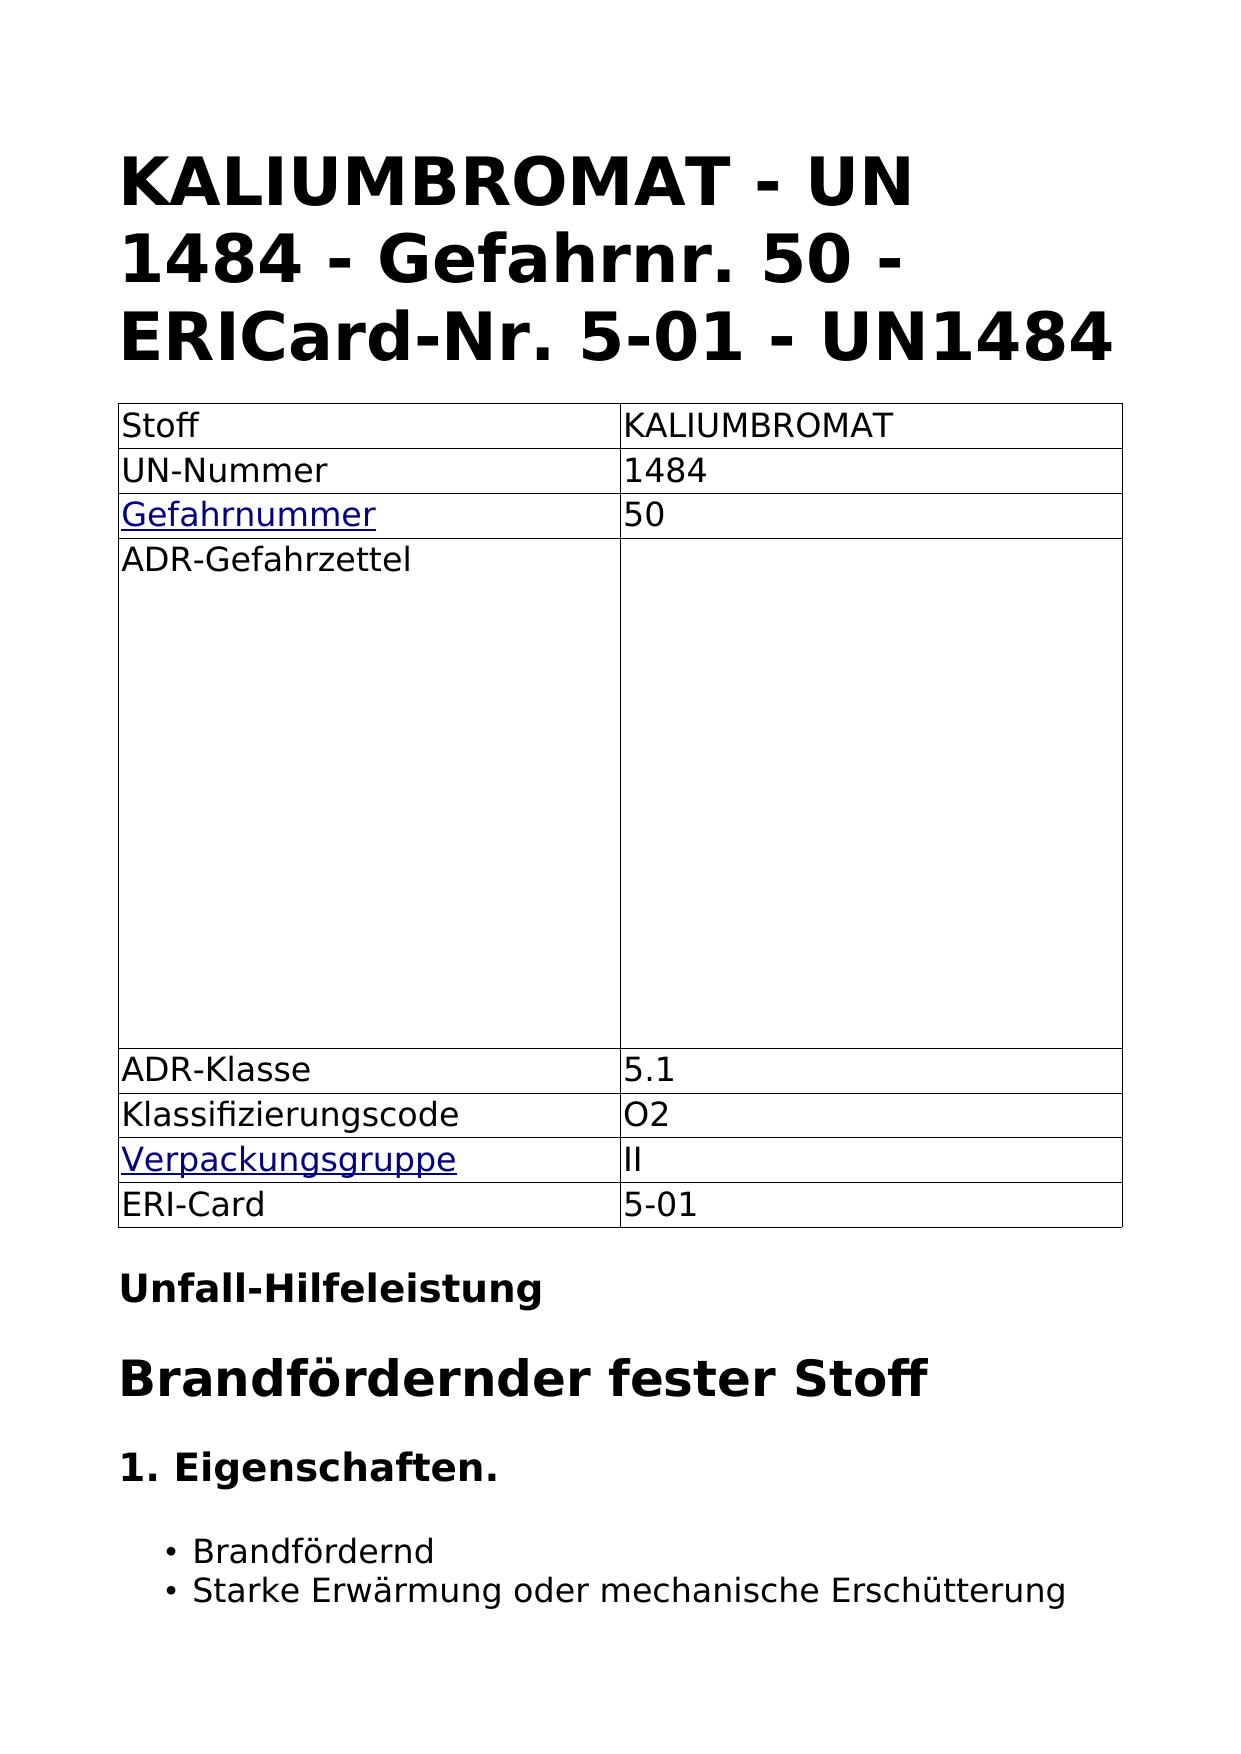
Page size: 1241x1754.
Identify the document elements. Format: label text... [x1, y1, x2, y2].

table_cell 50 [621, 494, 1122, 538]
table_header KALIUMBROMAT [621, 404, 1122, 448]
table_cell 5-01 [621, 1183, 1122, 1227]
table_cell Gefahrnummer [119, 494, 620, 538]
table_cell 1484 [621, 449, 1122, 493]
subtitle KALIUMBROMAT - UN 1484 - Gefahrnr. 50 - ERICard-Nr. 5-01 - UN1484 [118, 143, 1122, 376]
table_cell ERI-Card [119, 1183, 620, 1227]
table_cell UN-Nummer [119, 449, 620, 493]
subtitle Brandfördernder fester Stoff [118, 1349, 1122, 1408]
table_cell 5.1 [621, 1049, 1122, 1092]
subtitle 1. Eigenschaften. [118, 1445, 1122, 1490]
table_cell II [621, 1138, 1122, 1182]
table_cell Klassifizierungscode [119, 1094, 620, 1137]
list Starke Erwärmung oder mechanische Erschütterung [177, 1571, 1122, 1610]
list Brandfördernd [177, 1532, 1122, 1571]
subtitle Unfall-Hilfeleistung [118, 1267, 1122, 1312]
table_cell Verpackungsgruppe [119, 1138, 620, 1182]
table_cell ADR-Klasse [119, 1049, 620, 1092]
table_cell ADR-Gefahrzettel [119, 539, 620, 1048]
table_cell [621, 539, 1122, 1048]
table_header Stoff [119, 404, 620, 448]
table_cell O2 [621, 1094, 1122, 1137]
